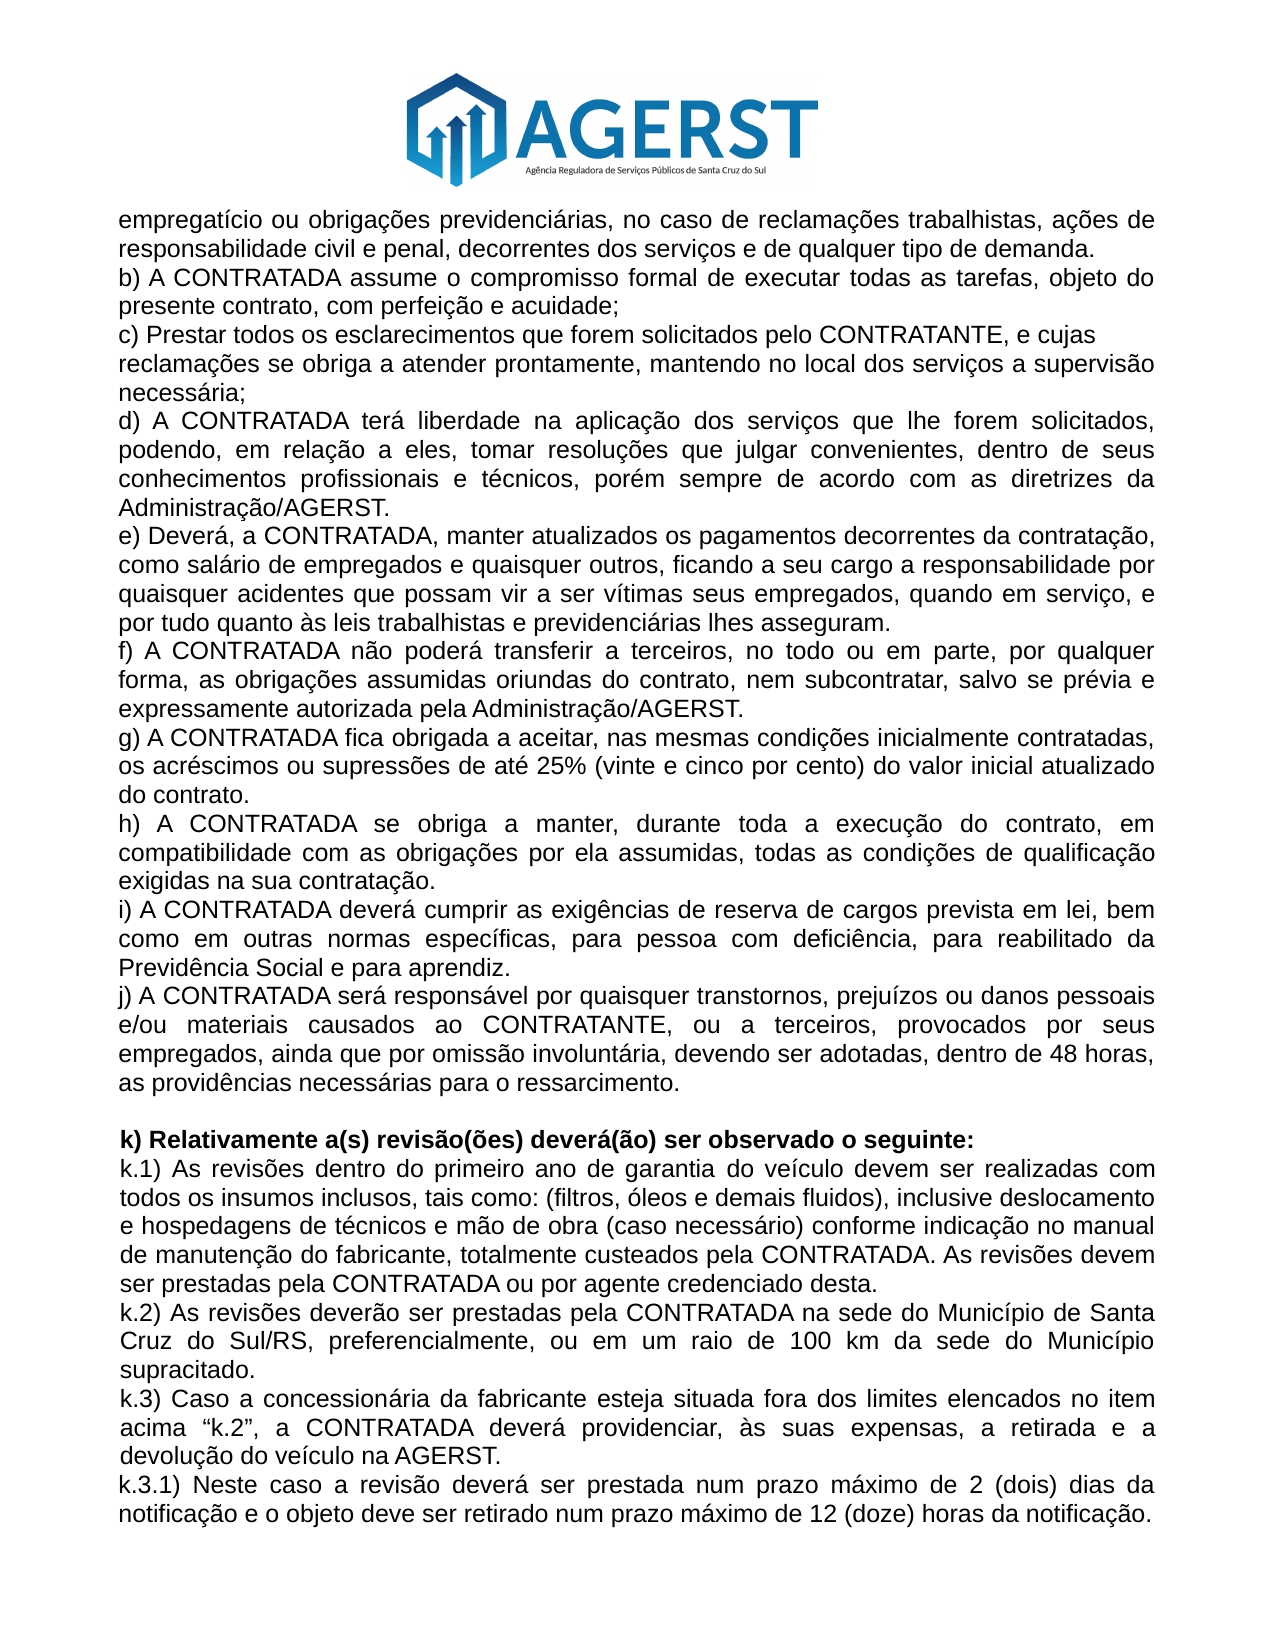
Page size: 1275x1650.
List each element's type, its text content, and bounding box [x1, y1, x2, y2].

text k.1) As revisões dentro do primeiro ano de garantia do veículo devem ser realizadas com todos os insumos inclusos, tais como: (filtros, óleos e demais fluidos), inclusive deslocamento e hospedagens de técnicos e mão de obra (caso necessário) conforme indicação no manual de manutenção do fabricante, totalmente custeados pela CONTRATADA. As revisões devem ser prestadas pela CONTRATADA ou por agente credenciado desta. [119, 1154, 1157, 1298]
text reclamações se obriga a atender prontamente, mantendo no local dos serviços a supervisão necessária; [118, 349, 1157, 406]
text c) Prestar todos os esclarecimentos que forem solicitados pelo CONTRATANTE, e cujas [118, 320, 1157, 349]
text k.3.1) Neste caso a revisão deverá ser prestada num prazo máximo de 2 (dois) dias da notificação e o objeto deve ser retirado num prazo máximo de 12 (doze) horas da notificação. [118, 1470, 1157, 1528]
text k) Relativamente a(s) revisão(ões) deverá(ão) ser observado o seguinte: [119, 1125, 1157, 1154]
text k.2) As revisões deverão ser prestadas pela CONTRATADA na sede do Município de Santa Cruz do Sul/RS, preferencialmente, ou em um raio de 100 km da sede do Município supracitado. [119, 1298, 1157, 1384]
text e) Deverá, a CONTRATADA, manter atualizados os pagamentos decorrentes da contratação, como salário de empregados e quaisquer outros, ficando a seu cargo a responsabilidade por quaisquer acidentes que possam vir a ser vítimas seus empregados, quando em serviço, e por tudo quanto às leis trabalhistas e previdenciárias lhes asseguram. [118, 521, 1157, 636]
text j) A CONTRATADA será responsável por quaisquer transtornos, prejuízos ou danos pessoais e/ou materiais causados ao CONTRATANTE, ou a terceiros, provocados por seus empregados, ainda que por omissão involuntária, devendo ser adotadas, dentro de 48 horas, as providências necessárias para o ressarcimento. [118, 981, 1157, 1096]
text i) A CONTRATADA deverá cumprir as exigências de reserva de cargos prevista em lei, bem como em outras normas específicas, para pessoa com deficiência, para reabilitado da Previdência Social e para aprendiz. [118, 895, 1157, 981]
text f) A CONTRATADA não poderá transferir a terceiros, no todo ou em parte, por qualquer forma, as obrigações assumidas oriundas do contrato, nem subcontratar, salvo se prévia e expressamente autorizada pela Administração/AGERST. [118, 636, 1157, 723]
text k.3) Caso a concessionária da fabricante esteja situada fora dos limites elencados no item acima “k.2”, a CONTRATADA deverá providenciar, às suas expensas, a retirada e a devolução do veículo na AGERST. [119, 1384, 1157, 1470]
text h) A CONTRATADA se obriga a manter, durante toda a execução do contrato, em compatibilidade com as obrigações por ela assumidas, todas as condições de qualificação exigidas na sua contratação. [118, 809, 1157, 895]
text g) A CONTRATADA fica obrigada a aceitar, nas mesmas condições inicialmente contratadas, os acréscimos ou supressões de até 25% (vinte e cinco por cento) do valor inicial atualizado do contrato. [118, 723, 1157, 809]
text d) A CONTRATADA terá liberdade na aplicação dos serviços que lhe forem solicitados, podendo, em relação a eles, tomar resoluções que julgar convenientes, dentro de seus conhecimentos profissionais e técnicos, porém sempre de acordo com as diretrizes da Administração/AGERST. [118, 406, 1157, 521]
picture [406, 73, 818, 191]
text empregatício ou obrigações previdenciárias, no caso de reclamações trabalhistas, ações de responsabilidade civil e penal, decorrentes dos serviços e de qualquer tipo de demanda. [118, 205, 1157, 263]
text b) A CONTRATADA assume o compromisso formal de executar todas as tarefas, objeto do presente contrato, com perfeição e acuidade; [118, 263, 1157, 320]
